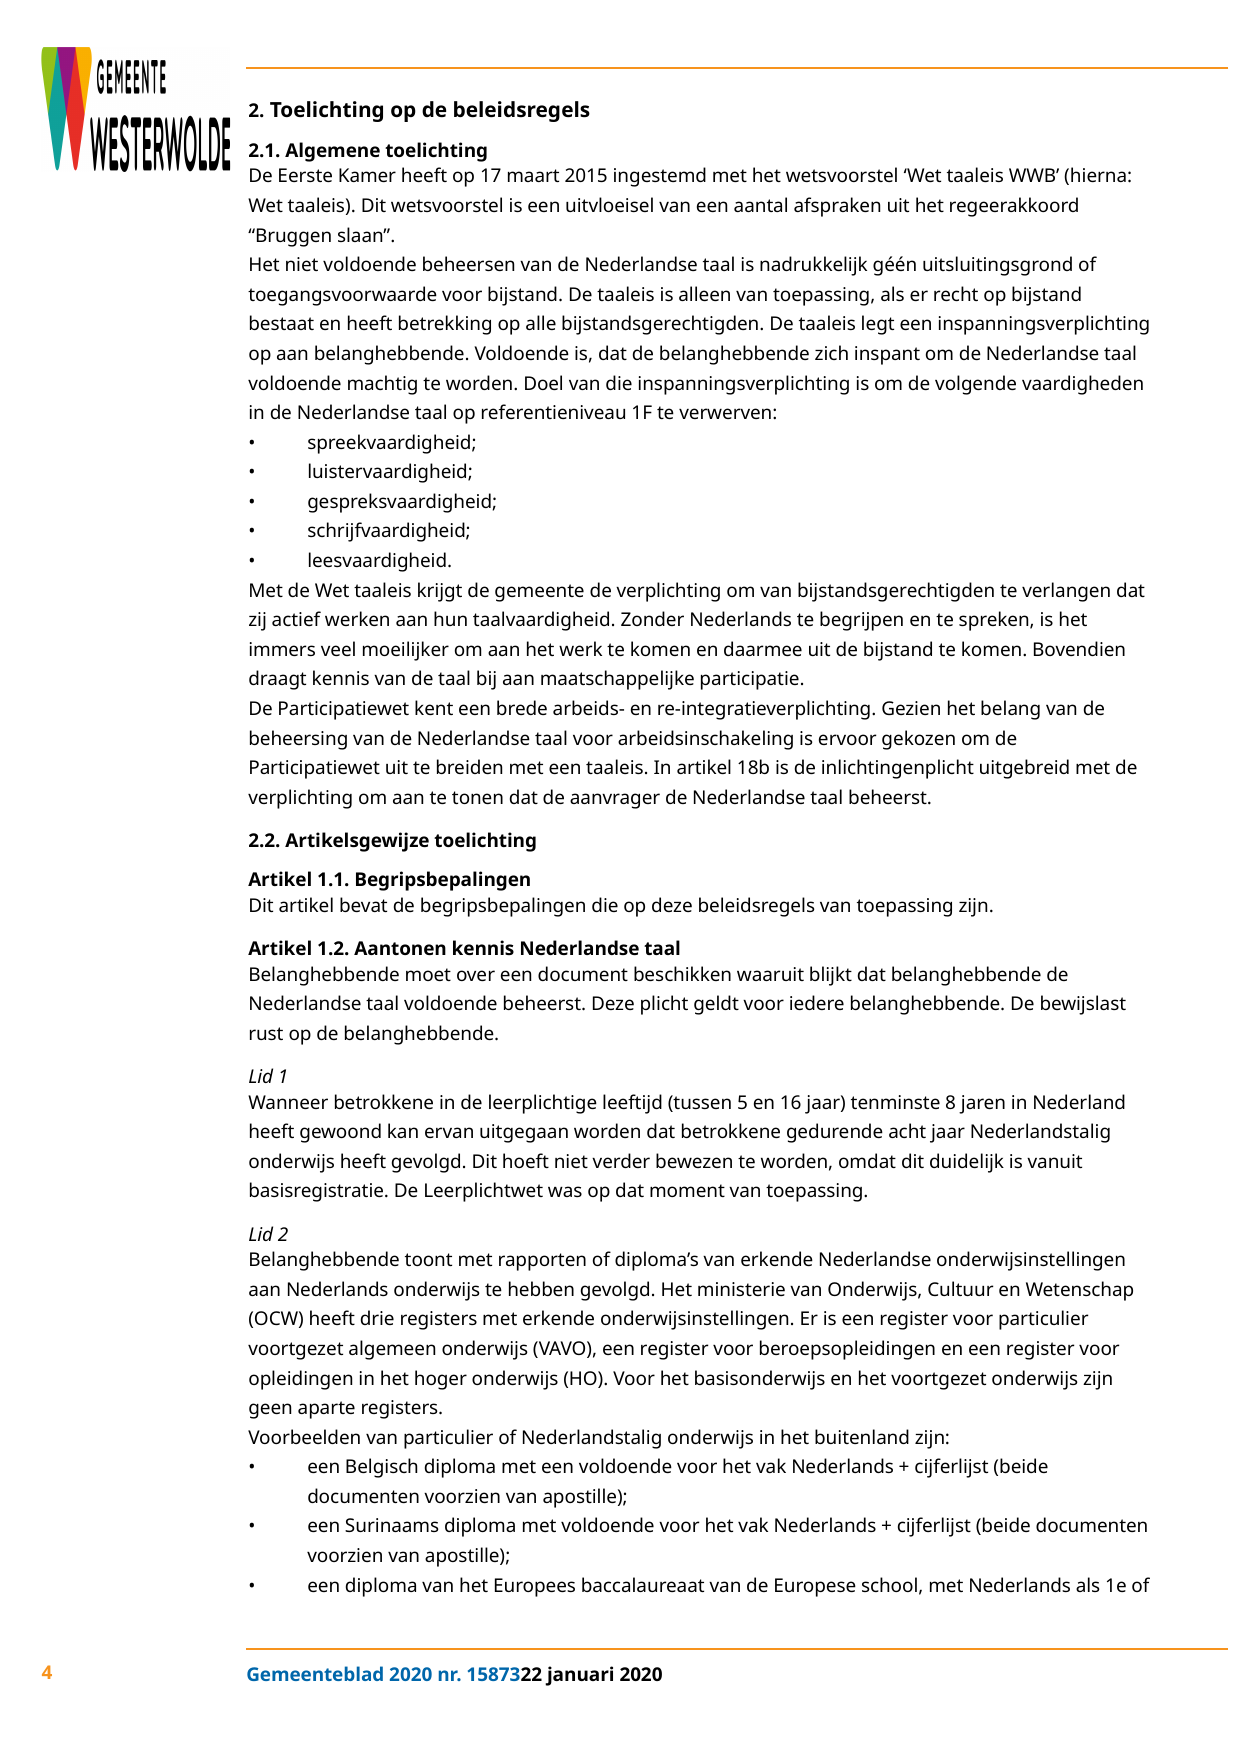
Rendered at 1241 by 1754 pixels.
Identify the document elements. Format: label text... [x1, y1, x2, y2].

list gespreksvaardigheid; [248, 488, 1152, 514]
text Belanghebbende toont met rapporten of diploma’s van erkende Nederlandse onderwijsinstellingen aan Nederlands onderwijs te hebben gevolgd. Het ministerie van Onderwijs, Cultuur en Wetenschap (OCW) heeft drie registers met erkende onderwijsinstellingen. Er is een register voor particulier voortgezet algemeen onderwijs (VAVO), een register voor beroepsopleidingen en een register voor opleidingen in het hoger onderwijs (HO). Voor het basisonderwijs en het voortgezet onderwijs zijn geen aparte registers. [248, 1246, 1152, 1420]
text De Eerste Kamer heeft op 17 maart 2015 ingestemd met het wetsvoorstel ‘Wet taaleis WWB’ (hierna: Wet taaleis). Dit wetsvoorstel is een uitvloeisel van een aantal afspraken uit het regeerakkoord “Bruggen slaan”. [248, 163, 1152, 247]
text Het niet voldoende beheersen van de Nederlandse taal is nadrukkelijk géén uitsluitingsgrond of toegangsvoorwaarde voor bijstand. De taaleis is alleen van toepassing, als er recht op bijstand bestaat en heeft betrekking op alle bijstandsgerechtigden. De taaleis legt een inspanningsverplichting op aan belanghebbende. Voldoende is, dat de belanghebbende zich inspant om de Nederlandse taal voldoende machtig te worden. Doel van die inspanningsverplichting is om de volgende vaardigheden in de Nederlandse taal op referentieniveau 1F te verwerven: [248, 251, 1152, 425]
list een diploma van het Europees baccalaureaat van de Europese school, met Nederlands als 1e of [248, 1572, 1152, 1598]
list luistervaardigheid; [248, 458, 1152, 484]
text 2.2. Artikelsgewijze toelichting [248, 827, 1152, 853]
list een Belgisch diploma met een voldoende voor het vak Nederlands + cijferlijst (beide documenten voorzien van apostille); [248, 1453, 1152, 1509]
text Voorbeelden van particulier of Nederlandstalig onderwijs in het buitenland zijn: [248, 1424, 1152, 1450]
text De Participatiewet kent een brede arbeids- en re-integratieverplichting. Gezien het belang van de beheersing van de Nederlandse taal voor arbeidsinschakeling is ervoor gekozen om de Participatiewet uit te breiden met een taaleis. In artikel 18b is de inlichtingenplicht uitgebreid met de verplichting om aan te tonen dat de aanvrager de Nederlandse taal beheerst. [248, 695, 1152, 809]
text Met de Wet taaleis krijgt de gemeente de verplichting om van bijstandsgerechtigden te verlangen dat zij actief werken aan hun taalvaardigheid. Zonder Nederlands te begrijpen en te spreken, is het immers veel moeilijker om aan het werk te komen en daarmee uit de bijstand te komen. Bovendien draagt kennis van de taal bij aan maatschappelijke participatie. [248, 577, 1152, 691]
list schrijfvaardigheid; [248, 518, 1152, 543]
list leesvaardigheid. [248, 547, 1152, 573]
text Belanghebbende moet over een document beschikken waaruit blijkt dat belanghebbende de Nederlandse taal voldoende beheerst. Deze plicht geldt voor iedere belanghebbende. De bewijslast rust op de belanghebbende. [248, 961, 1152, 1046]
text Dit artikel bevat de begripsbepalingen die op deze beleidsregels van toepassing zijn. [248, 892, 1152, 918]
text 2.1. Algemene toelichting [248, 137, 1152, 163]
picture [41, 47, 231, 172]
text Artikel 1.1. Begripsbepalingen [248, 866, 1152, 892]
list een Surinaams diploma met voldoende voor het vak Nederlands + cijferlijst (beide documenten voorzien van apostille); [248, 1513, 1152, 1568]
text Lid 1 [248, 1063, 1152, 1089]
list spreekvaardigheid; [248, 429, 1152, 454]
text 2. Toelichting op de beleidsregels [248, 95, 1152, 123]
text Lid 2 [248, 1221, 1152, 1246]
text Wanneer betrokkene in de leerplichtige leeftijd (tussen 5 en 16 jaar) tenminste 8 jaren in Nederland heeft gewoond kan ervan uitgegaan worden dat betrokkene gedurende acht jaar Nederlandstalig onderwijs heeft gevolgd. Dit hoeft niet verder bewezen te worden, omdat dit duidelijk is vanuit basisregistratie. De Leerplichtwet was op dat moment van toepassing. [248, 1089, 1152, 1203]
text Artikel 1.2. Aantonen kennis Nederlandse taal [248, 935, 1152, 961]
